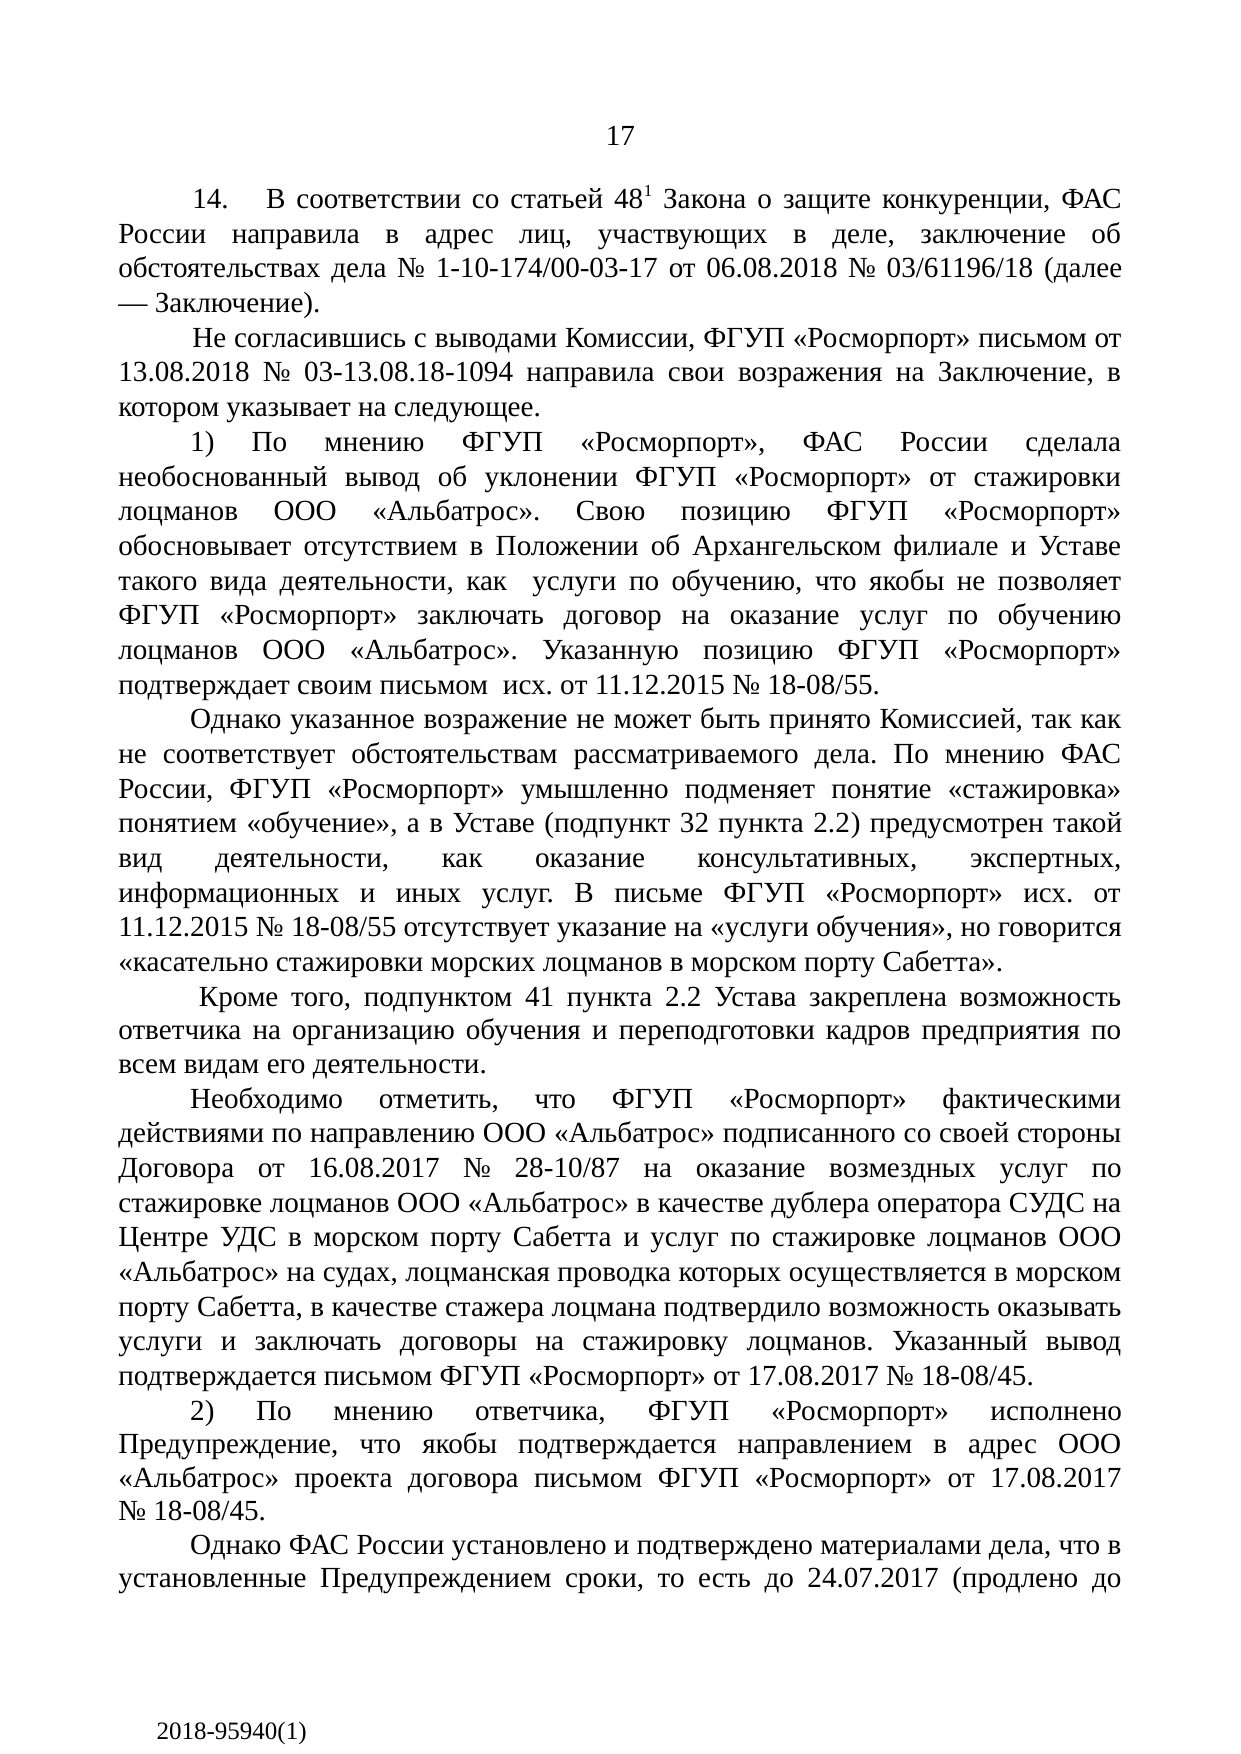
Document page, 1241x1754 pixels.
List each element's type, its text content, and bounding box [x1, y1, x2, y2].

text Однако указанное возражение не может быть принято Комиссией, так как не соответствует обстоятельствам рассматриваемого дела. По мнению ФАС России, ФГУП «Росморпорт» умышленно подменяет понятие «стажировка» понятием «обучение», а в Уставе (подпункт 32 пункта 2.2) предусмотрен такой вид деятельности, как оказание консультативных, экспертных, информационных и иных услуг. В письме ФГУП «Росморпорт» исх. от 11.12.2015 № 18-08/55 отсутствует указание на «услуги обучения», но говорится «касательно стажировки морских лоцманов в морском порту Сабетта». [118, 701, 1122, 978]
text Однако ФАС России установлено и подтверждено материалами дела, что в установленные Предупреждением сроки, то есть до 24.07.2017 (продлено до [118, 1527, 1122, 1594]
text Не согласившись с выводами Комиссии, ФГУП «Росморпорт» письмом от 13.08.2018 № 03-13.08.18-1094 направила свои возражения на Заключение, в котором указывает на следующее. [118, 320, 1122, 423]
list 14. В соответствии со статьей 481 Закона о защите конкуренции, ФАС России направила в адрес лиц, участвующих в деле, заключение об обстоятельствах дела № 1-10-174/00-03-17 от 06.08.2018 № 03/61196/18 (далее — Заключение). [118, 181, 1122, 319]
text Необходимо отметить, что ФГУП «Росморпорт» фактическими действиями по направлению ООО «Альбатрос» подписанного со своей стороны Договора от 16.08.2017 № 28-10/87 на оказание возмездных услуг по стажировке лоцманов ООО «Альбатрос» в качестве дублера оператора СУДС на Центре УДС в морском порту Сабетта и услуг по стажировке лоцманов ООО «Альбатрос» на судах, лоцманская проводка которых осуществляется в морском порту Сабетта, в качестве стажера лоцмана подтвердило возможность оказывать услуги и заключать договоры на стажировку лоцманов. Указанный вывод подтверждается письмом ФГУП «Росморпорт» от 17.08.2017 № 18-08/45. [118, 1081, 1122, 1392]
text 1) По мнению ФГУП «Росморпорт», ФАС России сделала необоснованный вывод об уклонении ФГУП «Росморпорт» от стажировки лоцманов ООО «Альбатрос». Свою позицию ФГУП «Росморпорт» обосновывает отсутствием в Положении об Архангельском филиале и Уставе такого вида деятельности, как услуги по обучению, что якобы не позволяет ФГУП «Росморпорт» заключать договор на оказание услуг по обучению лоцманов ООО «Альбатрос». Указанную позицию ФГУП «Росморпорт» подтверждает своим письмом исх. от 11.12.2015 № 18-08/55. [118, 424, 1122, 700]
text 2) По мнению ответчика, ФГУП «Росморпорт» исполнено Предупреждение, что якобы подтверждается направлением в адрес ООО «Альбатрос» проекта договора письмом ФГУП «Росморпорт» от 17.08.2017 № 18-08/45. [118, 1393, 1122, 1527]
text Кроме того, подпунктом 41 пункта 2.2 Устава закреплена возможность ответчика на организацию обучения и переподготовки кадров предприятия по всем видам его деятельности. [118, 979, 1122, 1079]
